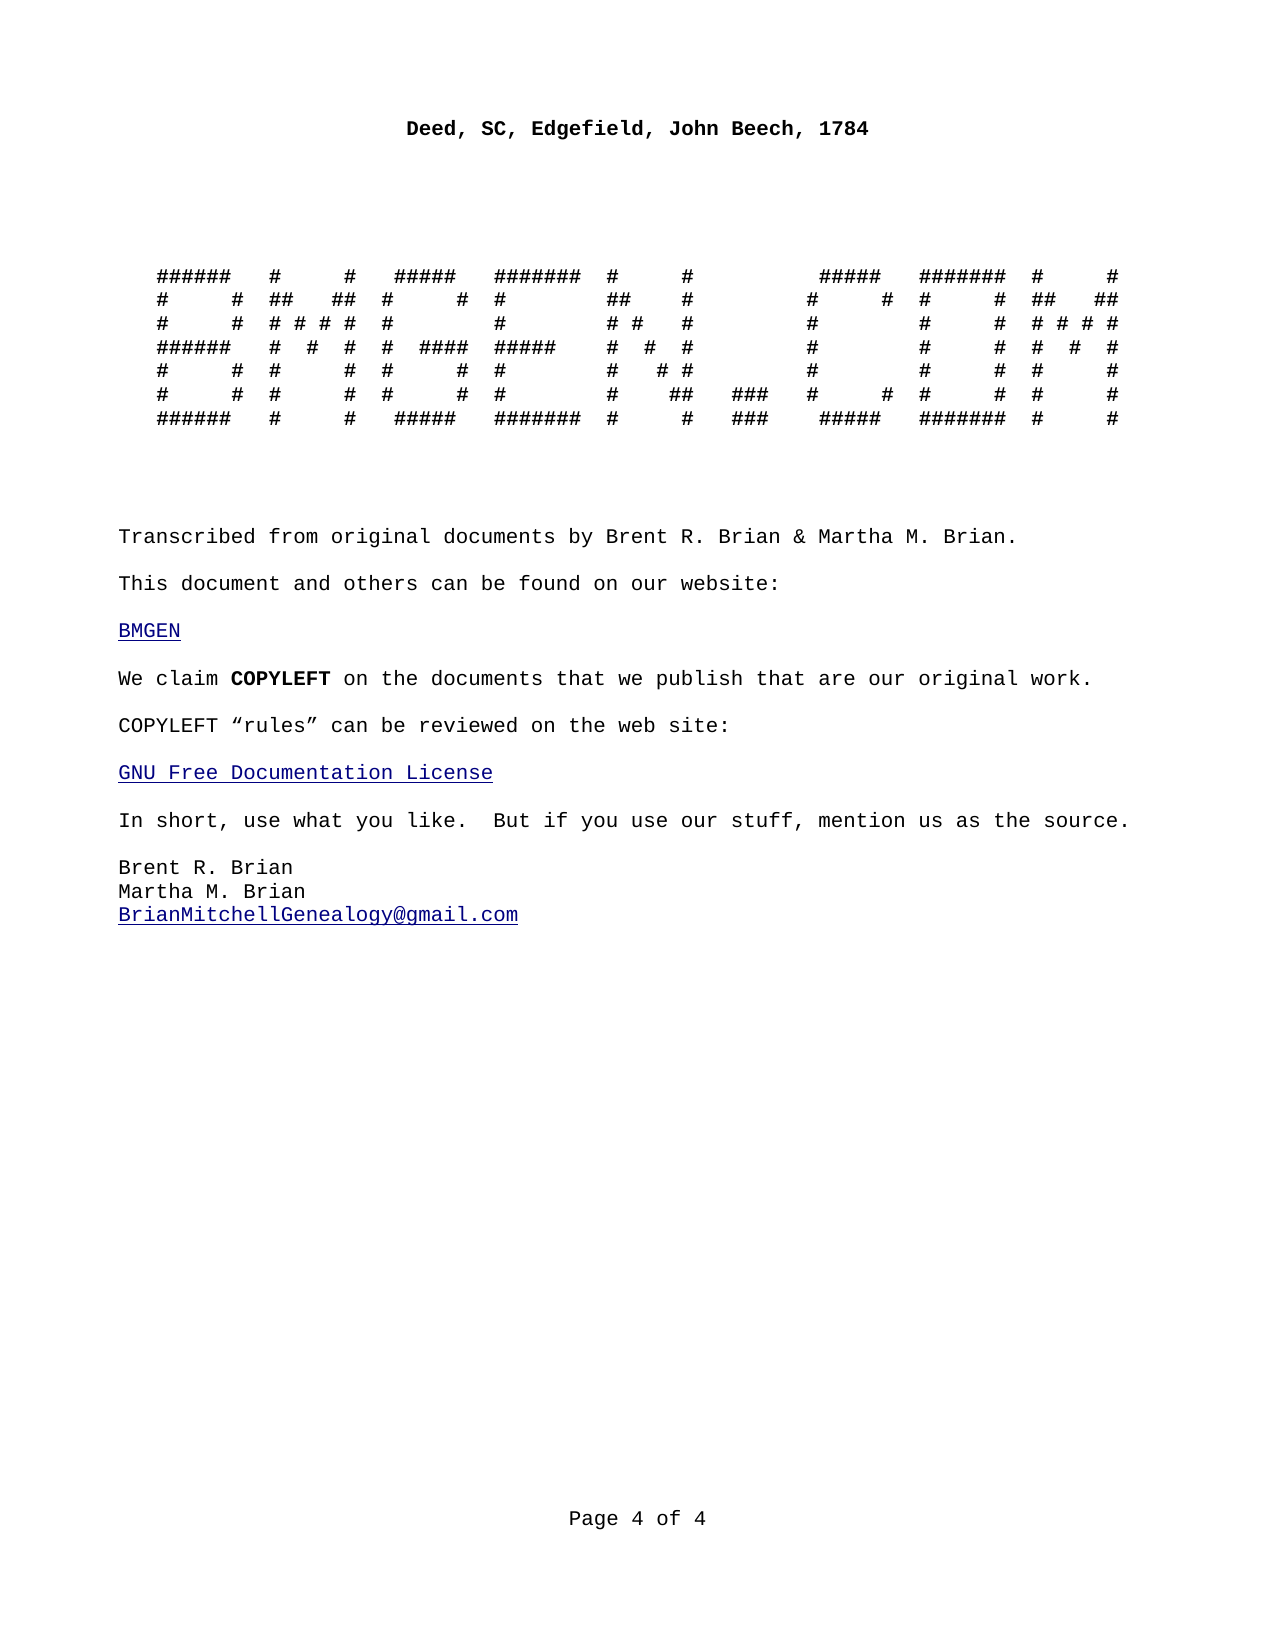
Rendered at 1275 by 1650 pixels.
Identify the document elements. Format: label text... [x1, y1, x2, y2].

text In short, use what you like. But if you use our stuff, mention us as the source. [118, 810, 1157, 833]
text # # # # # # # # # # # # # # # [118, 360, 1157, 384]
text # # # # # # # # # # # # # # # # # # [118, 313, 1157, 337]
text Martha M. Brian [118, 881, 1157, 904]
text ###### # # ##### ####### # # ### ##### ####### # # [118, 408, 1157, 431]
text # # ## ## # # # ## # # # # # ## ## [118, 289, 1157, 313]
text BrianMitchellGenealogy@gmail.com [118, 904, 1157, 928]
text This document and others can be found on our website: [118, 573, 1157, 597]
text BMGEN [118, 621, 1157, 644]
text # # # # # # # # ## ### # # # # # # [118, 384, 1157, 408]
text Brent R. Brian [118, 857, 1157, 881]
text COPYLEFT “rules” can be reviewed on the web site: [118, 715, 1157, 739]
text We claim COPYLEFT on the documents that we publish that are our original work. [118, 668, 1157, 691]
text Transcribed from original documents by Brent R. Brian & Martha M. Brian. [118, 526, 1157, 549]
text GNU Free Documentation License [118, 762, 1157, 786]
text ###### # # ##### ####### # # ##### ####### # # [118, 266, 1157, 289]
text ###### # # # # #### ##### # # # # # # # # # [118, 337, 1157, 360]
